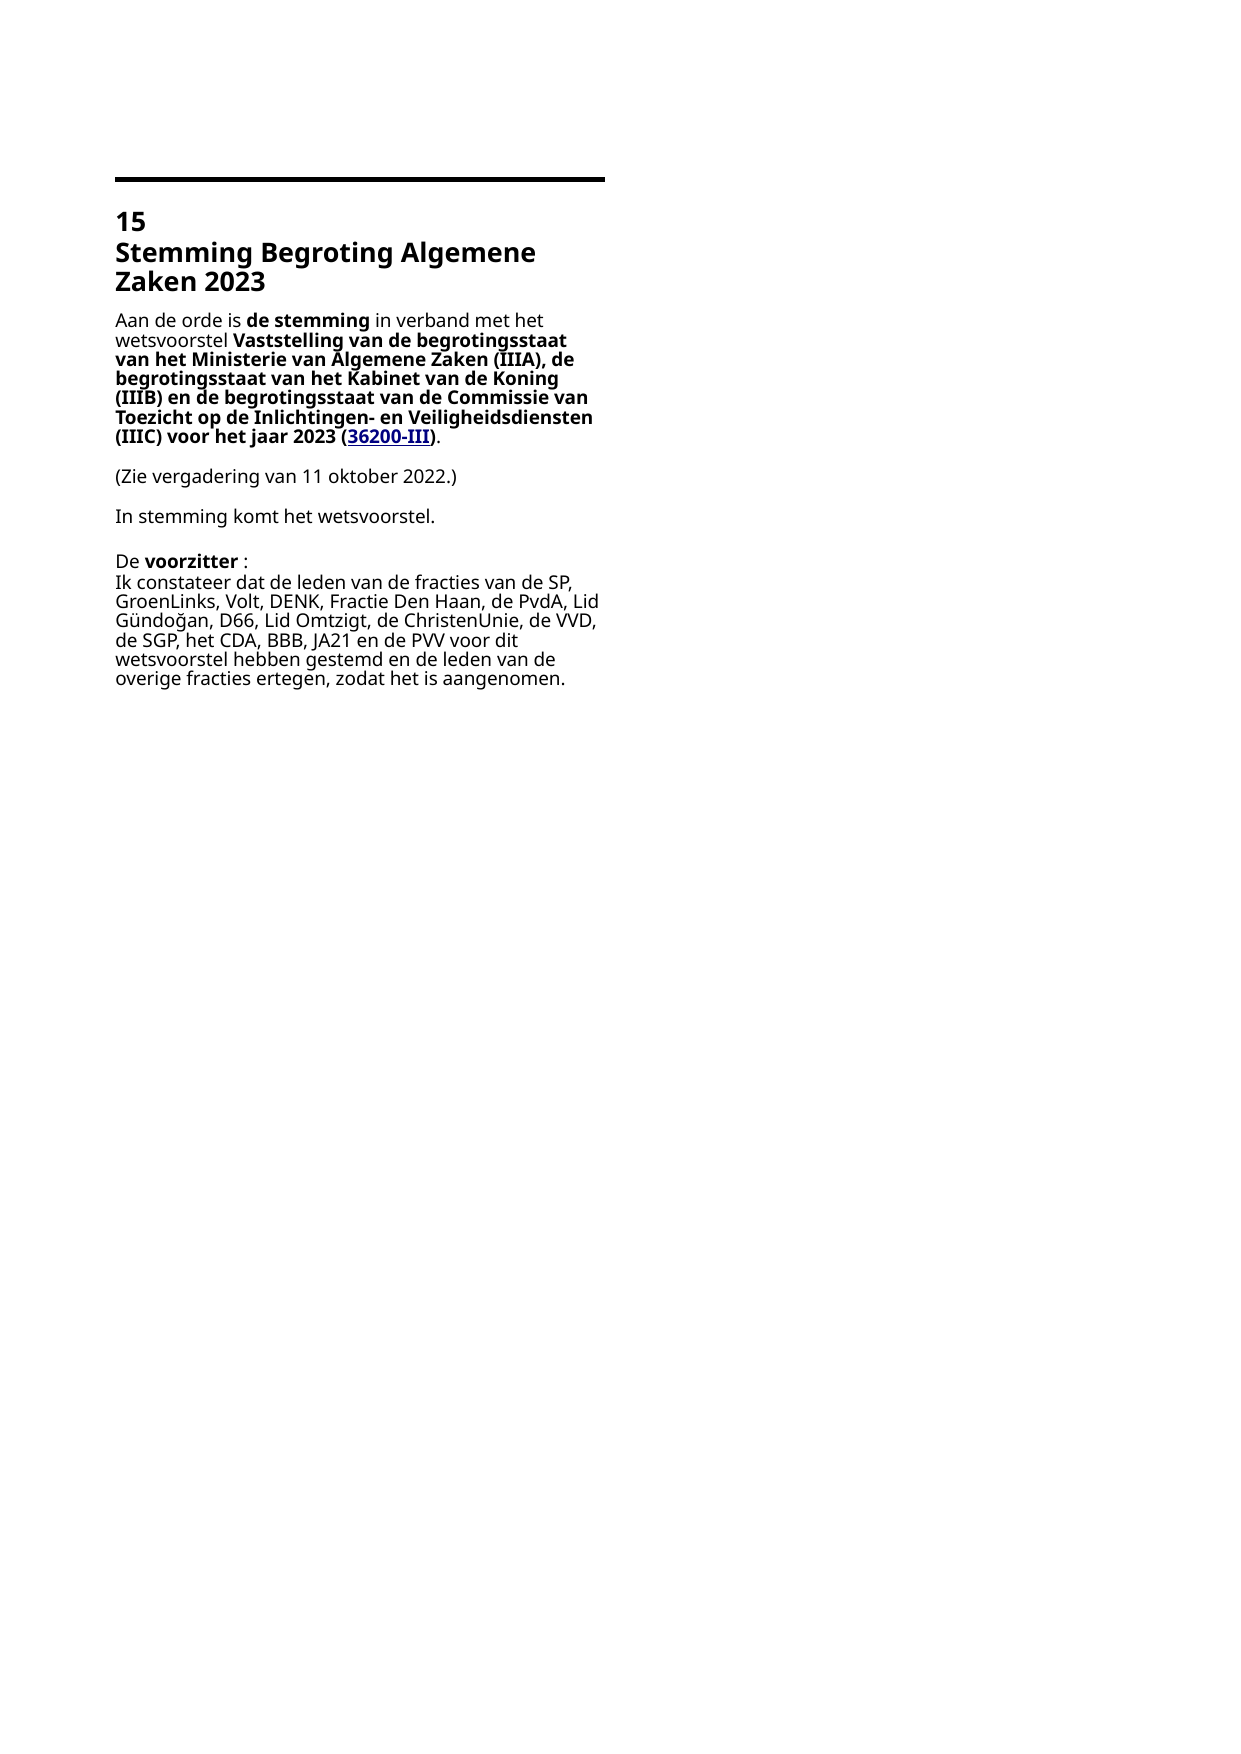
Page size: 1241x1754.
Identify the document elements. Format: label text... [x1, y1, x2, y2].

text De voorzitter : [115, 548, 605, 574]
text Ik constateer dat de leden van de fracties van de SP, GroenLinks, Volt, DENK, Fractie Den Haan, de PvdA, Lid Gündoğan, D66, Lid Omtzigt, de ChristenUnie, de VVD, de SGP, het CDA, BBB, JA21 en de PVV voor dit wetsvoorstel hebben gestemd en de leden van de overige fracties ertegen, zodat het is aangenomen. [115, 574, 605, 689]
text (Zie vergadering van 11 oktober 2022.) [115, 468, 605, 487]
text Aan de orde is de stemming in verband met het wetsvoorstel Vaststelling van de begrotingsstaat van het Ministerie van Algemene Zaken (IIIA), de begrotingsstaat van het Kabinet van de Koning (IIIB) en de begrotingsstaat van de Commissie van Toezicht op de Inlichtingen- en Veiligheidsdiensten (IIIC) voor het jaar 2023 (36200-III). [115, 312, 605, 447]
text In stemming komt het wetsvoorstel. [115, 508, 605, 527]
text Stemming Begroting Algemene Zaken 2023 [115, 239, 605, 312]
text 15 [115, 203, 605, 239]
